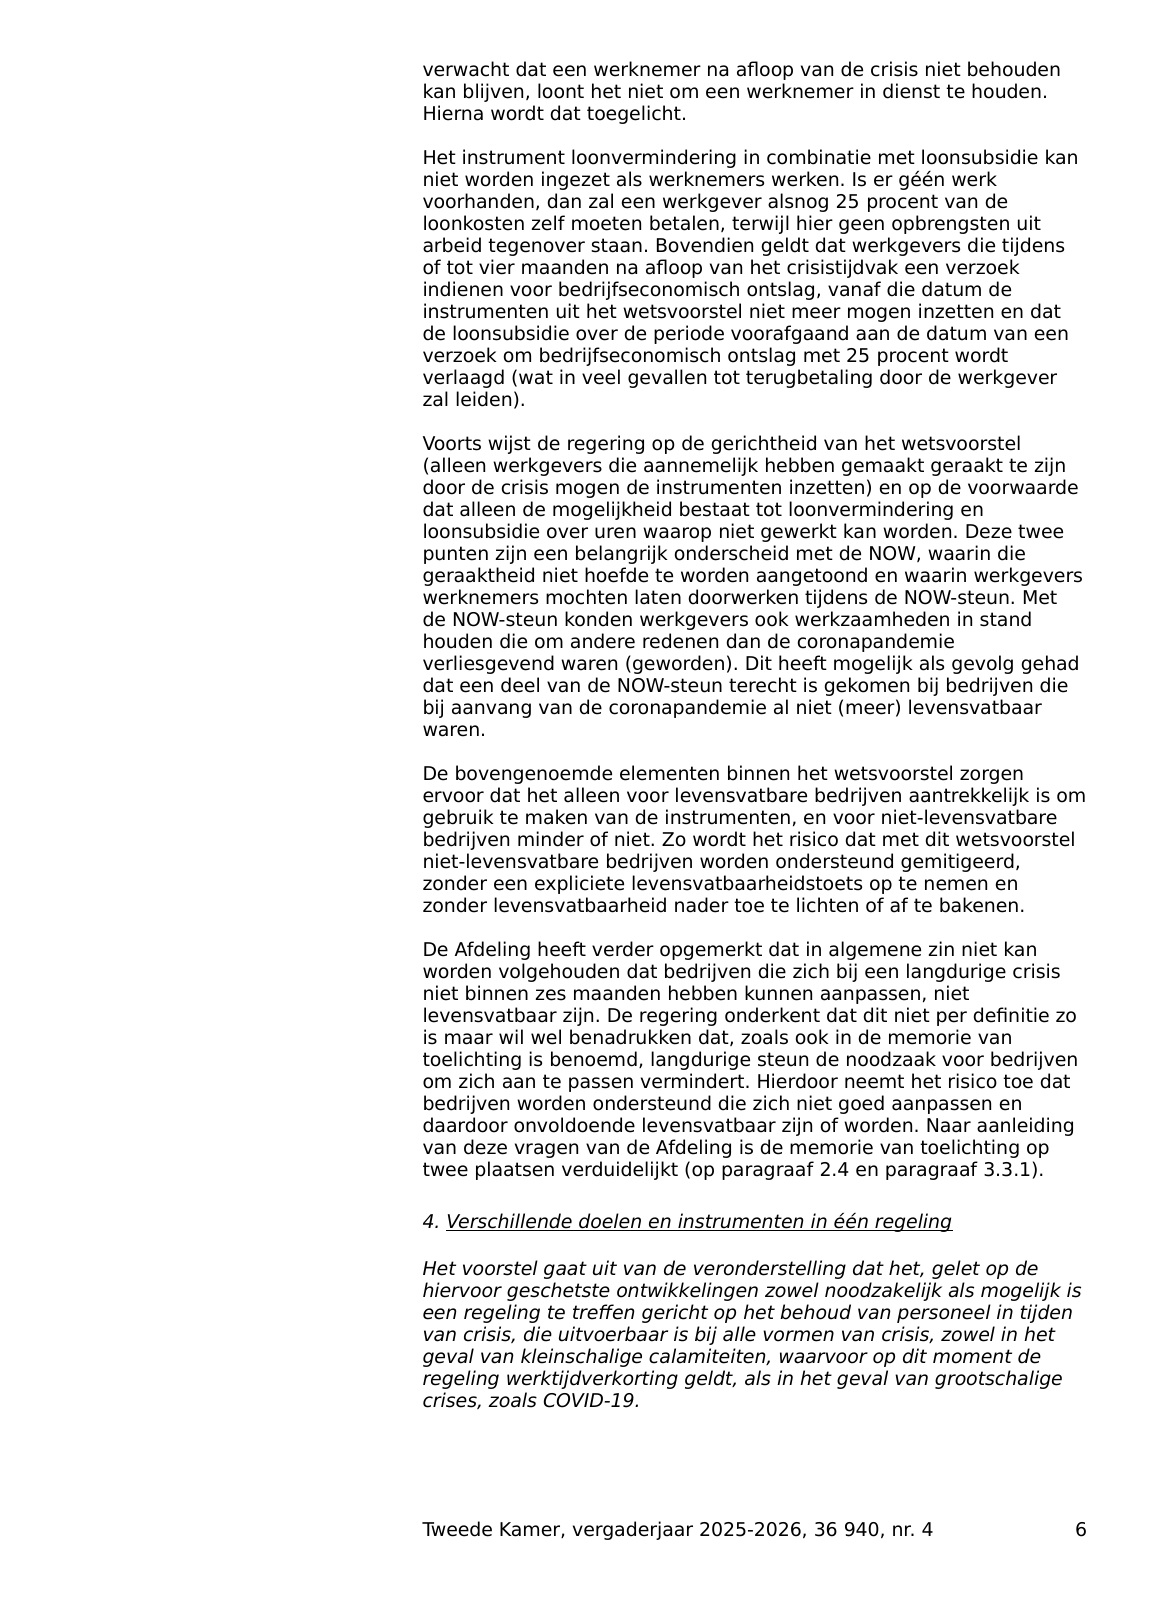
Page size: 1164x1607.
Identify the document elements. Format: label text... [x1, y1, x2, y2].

subtitle 4. Verschillende doelen en instrumenten in één regeling [422, 1211, 1087, 1233]
text De Afdeling heeft verder opgemerkt dat in algemene zin niet kan worden volgehouden dat bedrijven die zich bij een langdurige crisis niet binnen zes maanden hebben kunnen aanpassen, niet levensvatbaar zijn. De regering onderkent dat dit niet per definitie zo is maar wil wel benadrukken dat, zoals ook in de memorie van toelichting is benoemd, langdurige steun de noodzaak voor bedrijven om zich aan te passen vermindert. Hierdoor neemt het risico toe dat bedrijven worden ondersteund die zich niet goed aanpassen en daardoor onvoldoende levensvatbaar zijn of worden. Naar aanleiding van deze vragen van de Afdeling is de memorie van toelichting op twee plaatsen verduidelijkt (op paragraaf 2.4 en paragraaf 3.3.1). [422, 939, 1087, 1181]
text Het instrument loonvermindering in combinatie met loonsubsidie kan niet worden ingezet als werknemers werken. Is er géén werk voorhanden, dan zal een werkgever alsnog 25 procent van de loonkosten zelf moeten betalen, terwijl hier geen opbrengsten uit arbeid tegenover staan. Bovendien geldt dat werkgevers die tijdens of tot vier maanden na afloop van het crisistijdvak een verzoek indienen voor bedrijfseconomisch ontslag, vanaf die datum de instrumenten uit het wetsvoorstel niet meer mogen inzetten en dat de loonsubsidie over de periode voorafgaand aan de datum van een verzoek om bedrijfseconomisch ontslag met 25 procent wordt verlaagd (wat in veel gevallen tot terugbetaling door de werkgever zal leiden). [422, 147, 1087, 411]
text Het voorstel gaat uit van de veronderstelling dat het, gelet op de hiervoor geschetste ontwikkelingen zowel noodzakelijk als mogelijk is een regeling te treffen gericht op het behoud van personeel in tijden van crisis, die uitvoerbaar is bij alle vormen van crisis, zowel in het geval van kleinschalige calamiteiten, waarvoor op dit moment de regeling werktijdverkorting geldt, als in het geval van grootschalige crises, zoals COVID-19. [422, 1258, 1087, 1412]
text verwacht dat een werknemer na afloop van de crisis niet behouden kan blijven, loont het niet om een werknemer in dienst te houden. Hierna wordt dat toegelicht. [422, 59, 1087, 125]
text Voorts wijst de regering op de gerichtheid van het wetsvoorstel (alleen werkgevers die aannemelijk hebben gemaakt geraakt te zijn door de crisis mogen de instrumenten inzetten) en op de voorwaarde dat alleen de mogelijkheid bestaat tot loonvermindering en loonsubsidie over uren waarop niet gewerkt kan worden. Deze twee punten zijn een belangrijk onderscheid met de NOW, waarin die geraaktheid niet hoefde te worden aangetoond en waarin werkgevers werknemers mochten laten doorwerken tijdens de NOW-steun. Met de NOW-steun konden werkgevers ook werkzaamheden in stand houden die om andere redenen dan de coronapandemie verliesgevend waren (geworden). Dit heeft mogelijk als gevolg gehad dat een deel van de NOW-steun terecht is gekomen bij bedrijven die bij aanvang van de coronapandemie al niet (meer) levensvatbaar waren. [422, 433, 1087, 741]
text De bovengenoemde elementen binnen het wetsvoorstel zorgen ervoor dat het alleen voor levensvatbare bedrijven aantrekkelijk is om gebruik te maken van de instrumenten, en voor niet-levensvatbare bedrijven minder of niet. Zo wordt het risico dat met dit wetsvoorstel niet-levensvatbare bedrijven worden ondersteund gemitigeerd, zonder een expliciete levensvatbaarheidstoets op te nemen en zonder levensvatbaarheid nader toe te lichten of af te bakenen. [422, 763, 1087, 917]
